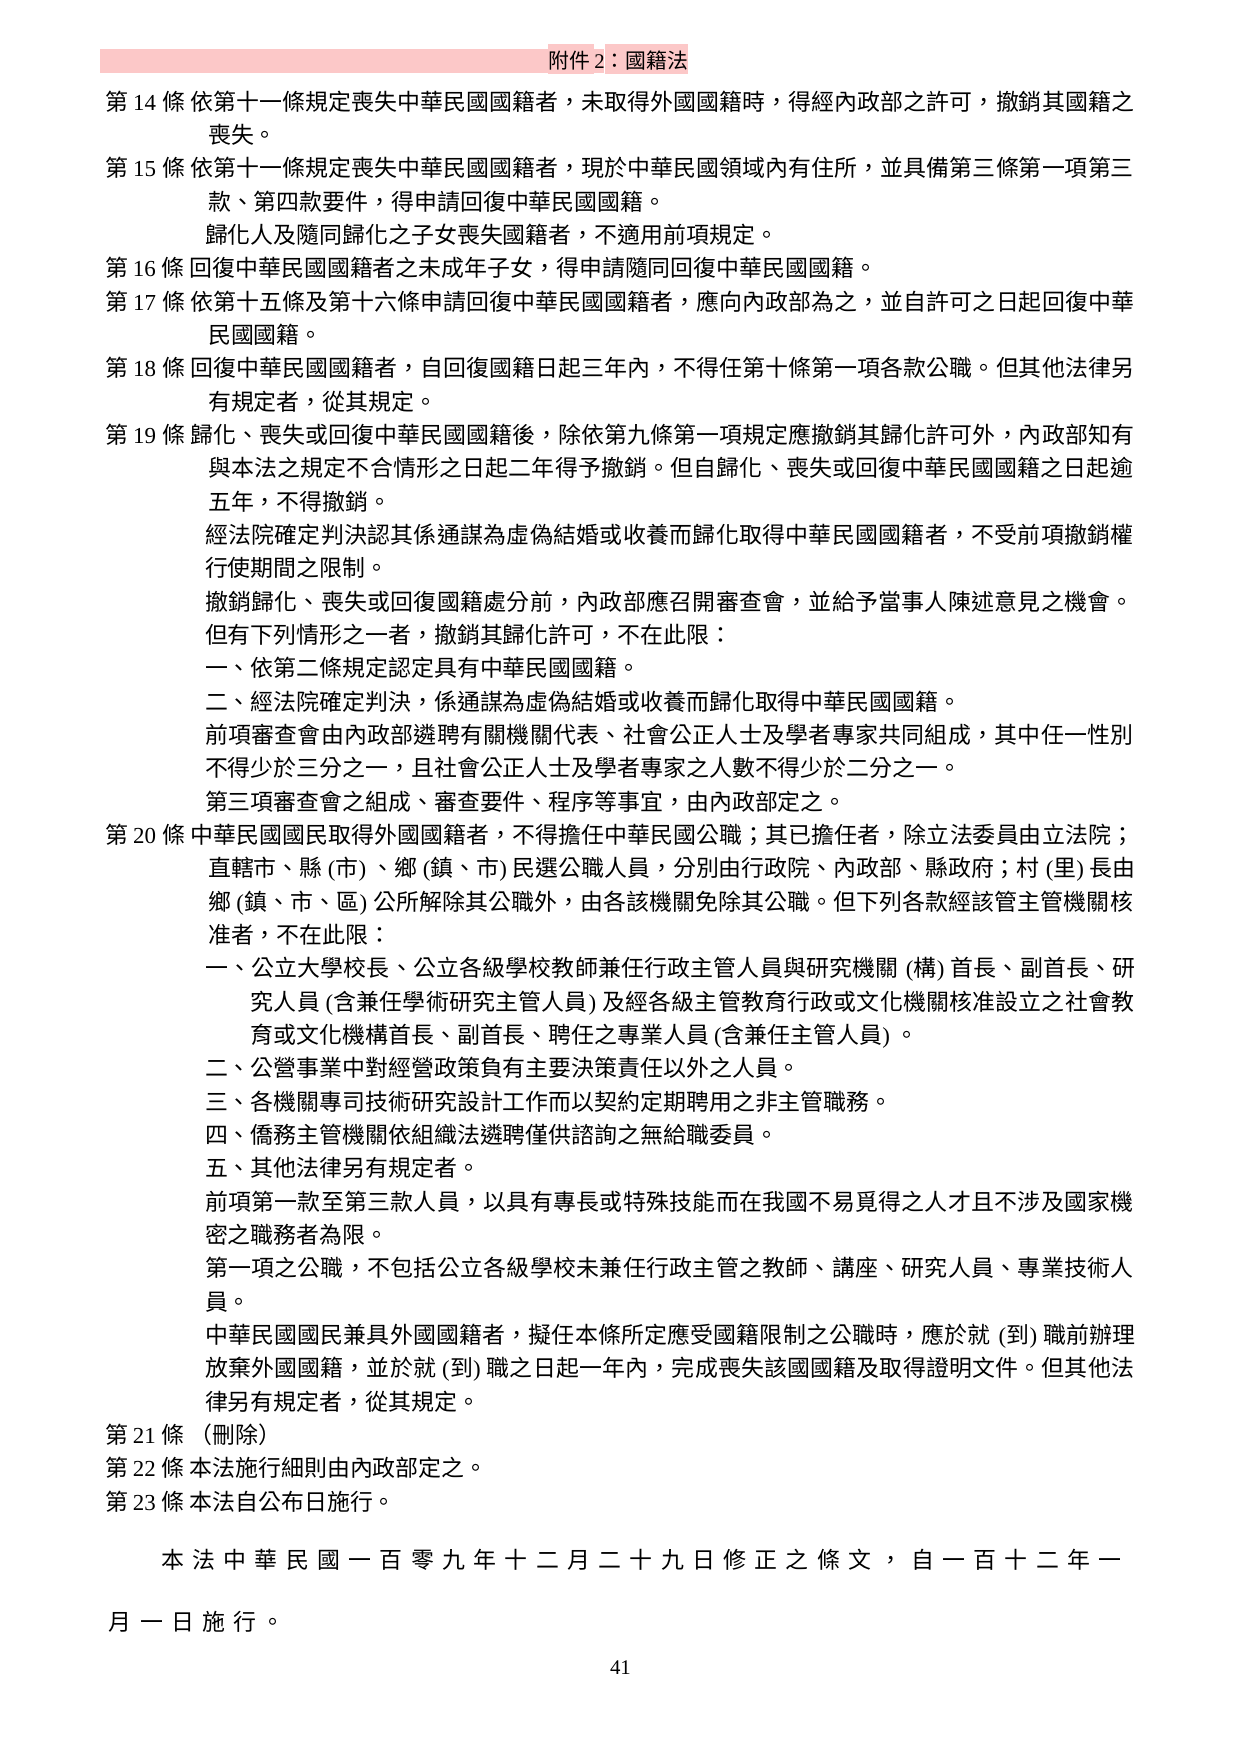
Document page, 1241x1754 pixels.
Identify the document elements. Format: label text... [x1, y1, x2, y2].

text 第 23 條 本法自公布日施行。 [105, 1483, 1136, 1517]
text 二、經法院確定判決，係通謀為虛偽結婚或收養而歸化取得中華民國國籍。 [205, 683, 1136, 717]
text 四、僑務主管機關依組織法遴聘僅供諮詢之無給職委員。 [205, 1117, 1136, 1150]
text 第 20 條 中華民國國民取得外國國籍者，不得擔任中華民國公職；其已擔任者，除立法委員由立法院；直轄市、縣 (市) 、鄉 (鎮、市) 民選公職人員，分別由行政院、內政部、縣政府；村 (里) 長由鄉 (鎮、市、區) 公所解除其公職外，由各該機關免除其公職。但下列各款經該管主管機關核准者，不在此限： [105, 817, 1136, 950]
text 前項審查會由內政部遴聘有關機關代表、社會公正人士及學者專家共同組成，其中任一性別不得少於三分之一，且社會公正人士及學者專家之人數不得少於二分之一。 [205, 717, 1136, 783]
text 一、依第二條規定認定具有中華民國國籍。 [205, 650, 1136, 683]
text 歸化人及隨同歸化之子女喪失國籍者，不適用前項規定。 [205, 217, 1136, 250]
text 撤銷歸化、喪失或回復國籍處分前，內政部應召開審查會，並給予當事人陳述意見之機會。但有下列情形之一者，撤銷其歸化許可，不在此限： [205, 583, 1136, 650]
text 中華民國國民兼具外國國籍者，擬任本條所定應受國籍限制之公職時，應於就 (到) 職前辦理放棄外國國籍，並於就 (到) 職之日起一年內，完成喪失該國國籍及取得證明文件。但其他法律另有規定者，從其規定。 [205, 1317, 1136, 1417]
text 二、公營事業中對經營政策負有主要決策責任以外之人員。 [205, 1050, 1136, 1083]
text 一、公立大學校長、公立各級學校教師兼任行政主管人員與研究機關 (構) 首長、副首長、研究人員 (含兼任學術研究主管人員) 及經各級主管教育行政或文化機關核准設立之社會教育或文化機構首長、副首長、聘任之專業人員 (含兼任主管人員) 。 [205, 950, 1136, 1050]
text 經法院確定判決認其係通謀為虛偽結婚或收養而歸化取得中華民國國籍者，不受前項撤銷權行使期間之限制。 [205, 517, 1136, 583]
text 第 14 條 依第十一條規定喪失中華民國國籍者，未取得外國國籍時，得經內政部之許可，撤銷其國籍之喪失。 [105, 83, 1136, 150]
text 第 21 條 （刪除） [105, 1417, 1136, 1450]
text 第 22 條 本法施行細則由內政部定之。 [105, 1450, 1136, 1483]
text 第 16 條 回復中華民國國籍者之未成年子女，得申請隨同回復中華民國國籍。 [105, 250, 1136, 283]
text 第 15 條 依第十一條規定喪失中華民國國籍者，現於中華民國領域內有住所，並具備第三條第一項第三款、第四款要件，得申請回復中華民國國籍。 [105, 150, 1136, 217]
text 五、其他法律另有規定者。 [205, 1150, 1136, 1183]
text 前項第一款至第三款人員，以具有專長或特殊技能而在我國不易覓得之人才且不涉及國家機密之職務者為限。 [205, 1183, 1136, 1250]
text 第 19 條 歸化、喪失或回復中華民國國籍後，除依第九條第一項規定應撤銷其歸化許可外，內政部知有與本法之規定不合情形之日起二年得予撤銷。但自歸化、喪失或回復中華民國國籍之日起逾五年，不得撤銷。 [105, 417, 1136, 517]
text 第 17 條 依第十五條及第十六條申請回復中華民國國籍者，應向內政部為之，並自許可之日起回復中華民國國籍。 [105, 283, 1136, 350]
text 第一項之公職，不包括公立各級學校未兼任行政主管之教師、講座、研究人員、專業技術人員。 [205, 1250, 1136, 1317]
text 第三項審查會之組成、審查要件、程序等事宜，由內政部定之。 [205, 783, 1136, 817]
text 第 18 條 回復中華民國國籍者，自回復國籍日起三年內，不得任第十條第一項各款公職。但其他法律另有規定者，從其規定。 [105, 350, 1136, 417]
text 三、各機關專司技術研究設計工作而以契約定期聘用之非主管職務。 [205, 1083, 1136, 1117]
text 本法中華民國一百零九年十二月二十九日修正之條文，自一百十二年一月一日施行。 [104, 1517, 1136, 1642]
